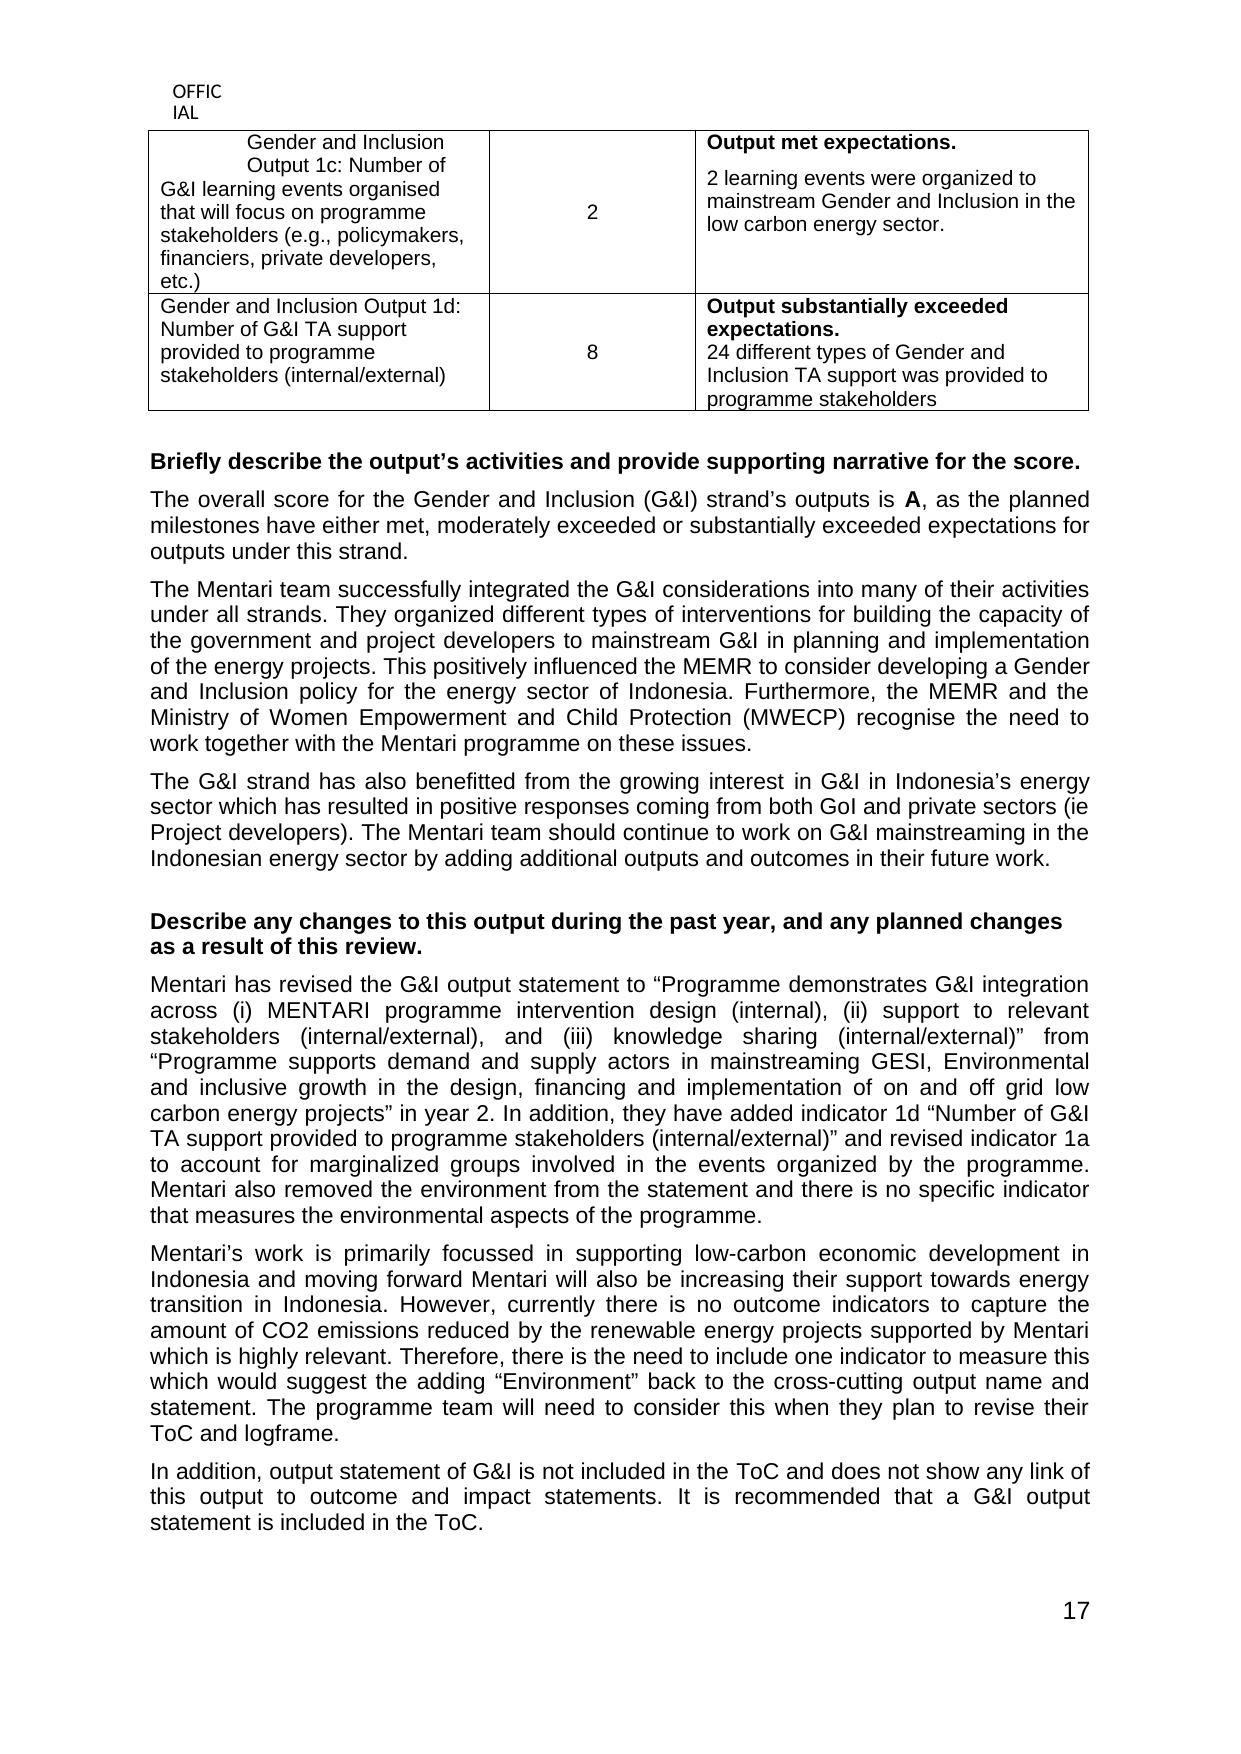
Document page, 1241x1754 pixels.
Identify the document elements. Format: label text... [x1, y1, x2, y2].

text The overall score for the Gender and Inclusion (G&I) strand’s outputs is A, as the planned milestones have either met, moderately exceeded or substantially exceeded expectations for outputs under this strand. [150, 487, 1090, 564]
text Mentari’s work is primarily focussed in supporting low-carbon economic development in Indonesia and moving forward Mentari will also be increasing their support towards energy transition in Indonesia. However, currently there is no outcome indicators to capture the amount of CO2 emissions reduced by the renewable energy projects supported by Mentari which is highly relevant. Therefore, there is the need to include one indicator to measure this which would suggest the adding “Environment” back to the cross-cutting output name and statement. The programme team will need to consider this when they plan to revise their ToC and logframe. [150, 1241, 1090, 1446]
table_cell 2 [490, 131, 695, 293]
text The Mentari team successfully integrated the G&I considerations into many of their activities under all strands. They organized different types of interventions for building the capacity of the government and project developers to mainstream G&I in planning and implementation of the energy projects. This positively influenced the MEMR to consider developing a Gender and Inclusion policy for the energy sector of Indonesia. Furthermore, the MEMR and the Ministry of Women Empowerment and Child Protection (MWECP) recognise the need to work together with the Mentari programme on these issues. [150, 576, 1090, 756]
table_cell Output met expectations. 2 learning events were organized to mainstream Gender and Inclusion in the low carbon energy sector. [696, 131, 1088, 293]
text The G&I strand has also benefitted from the growing interest in G&I in Indonesia’s energy sector which has resulted in positive responses coming from both GoI and private sectors (ie Project developers). The Mentari team should continue to work on G&I mainstreaming in the Indonesian energy sector by adding additional outputs and outcomes in their future work. [150, 768, 1090, 871]
table_cell 8 [490, 294, 695, 410]
table_cell Output substantially exceeded expectations. 24 different types of Gender and Inclusion TA support was provided to programme stakeholders [696, 294, 1088, 410]
text Briefly describe the output’s activities and provide supporting narrative for the score. [150, 449, 1090, 474]
table_cell Gender and Inclusion Output 1c: Number of G&I learning events organised that will focus on programme stakeholders (e.g., policymakers, financiers, private developers, etc.) [149, 131, 489, 293]
text Describe any changes to this output during the past year, and any planned changes as a result of this review. [150, 908, 1090, 959]
table_cell Gender and Inclusion Output 1d: Number of G&I TA support provided to programme stakeholders (internal/external) [149, 294, 489, 410]
text In addition, output statement of G&I is not included in the ToC and does not show any link of this output to outcome and impact statements. It is recommended that a G&I output statement is included in the ToC. [150, 1458, 1090, 1535]
text Mentari has revised the G&I output statement to “Programme demonstrates G&I integration across (i) MENTARI programme intervention design (internal), (ii) support to relevant stakeholders (internal/external), and (iii) knowledge sharing (internal/external)” from “Programme supports demand and supply actors in mainstreaming GESI, Environmental and inclusive growth in the design, financing and implementation of on and off grid low carbon energy projects” in year 2. In addition, they have added indicator 1d “Number of G&I TA support provided to programme stakeholders (internal/external)” and revised indicator 1a to account for marginalized groups involved in the events organized by the programme. Mentari also removed the environment from the statement and there is no specific indicator that measures the environmental aspects of the programme. [150, 972, 1090, 1228]
